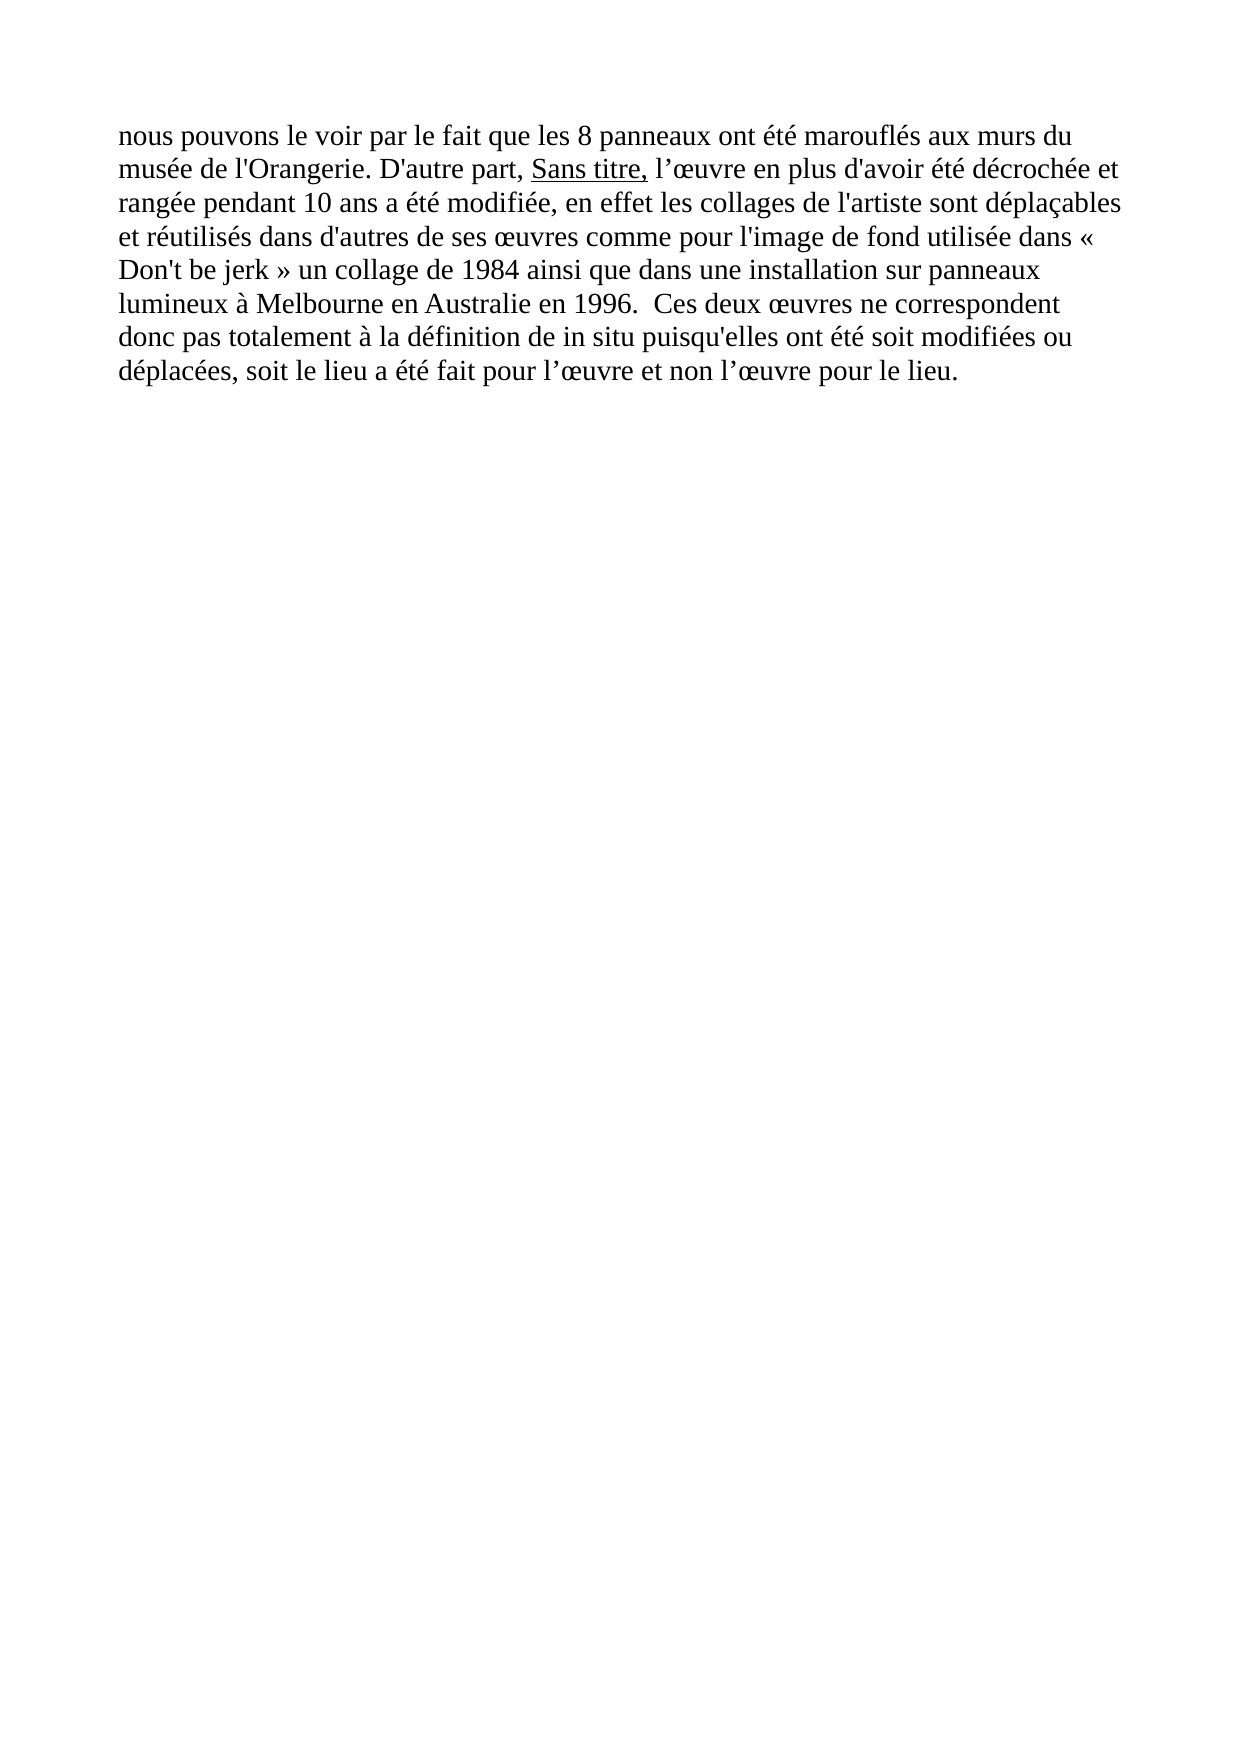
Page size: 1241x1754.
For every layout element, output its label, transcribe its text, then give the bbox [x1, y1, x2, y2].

text nous pouvons le voir par le fait que les 8 panneaux ont été marouflés aux murs du musée de l'Orangerie. D'autre part, Sans titre, l’œuvre en plus d'avoir été décrochée et rangée pendant 10 ans a été modifiée, en effet les collages de l'artiste sont déplaçables et réutilisés dans d'autres de ses œuvres comme pour l'image de fond utilisée dans « Don't be jerk » un collage de 1984 ainsi que dans une installation sur panneaux lumineux à Melbourne en Australie en 1996. Ces deux œuvres ne correspondent donc pas totalement à la définition de in situ puisqu'elles ont été soit modifiées ou déplacées, soit le lieu a été fait pour l’œuvre et non l’œuvre pour le lieu. [118, 118, 1122, 386]
